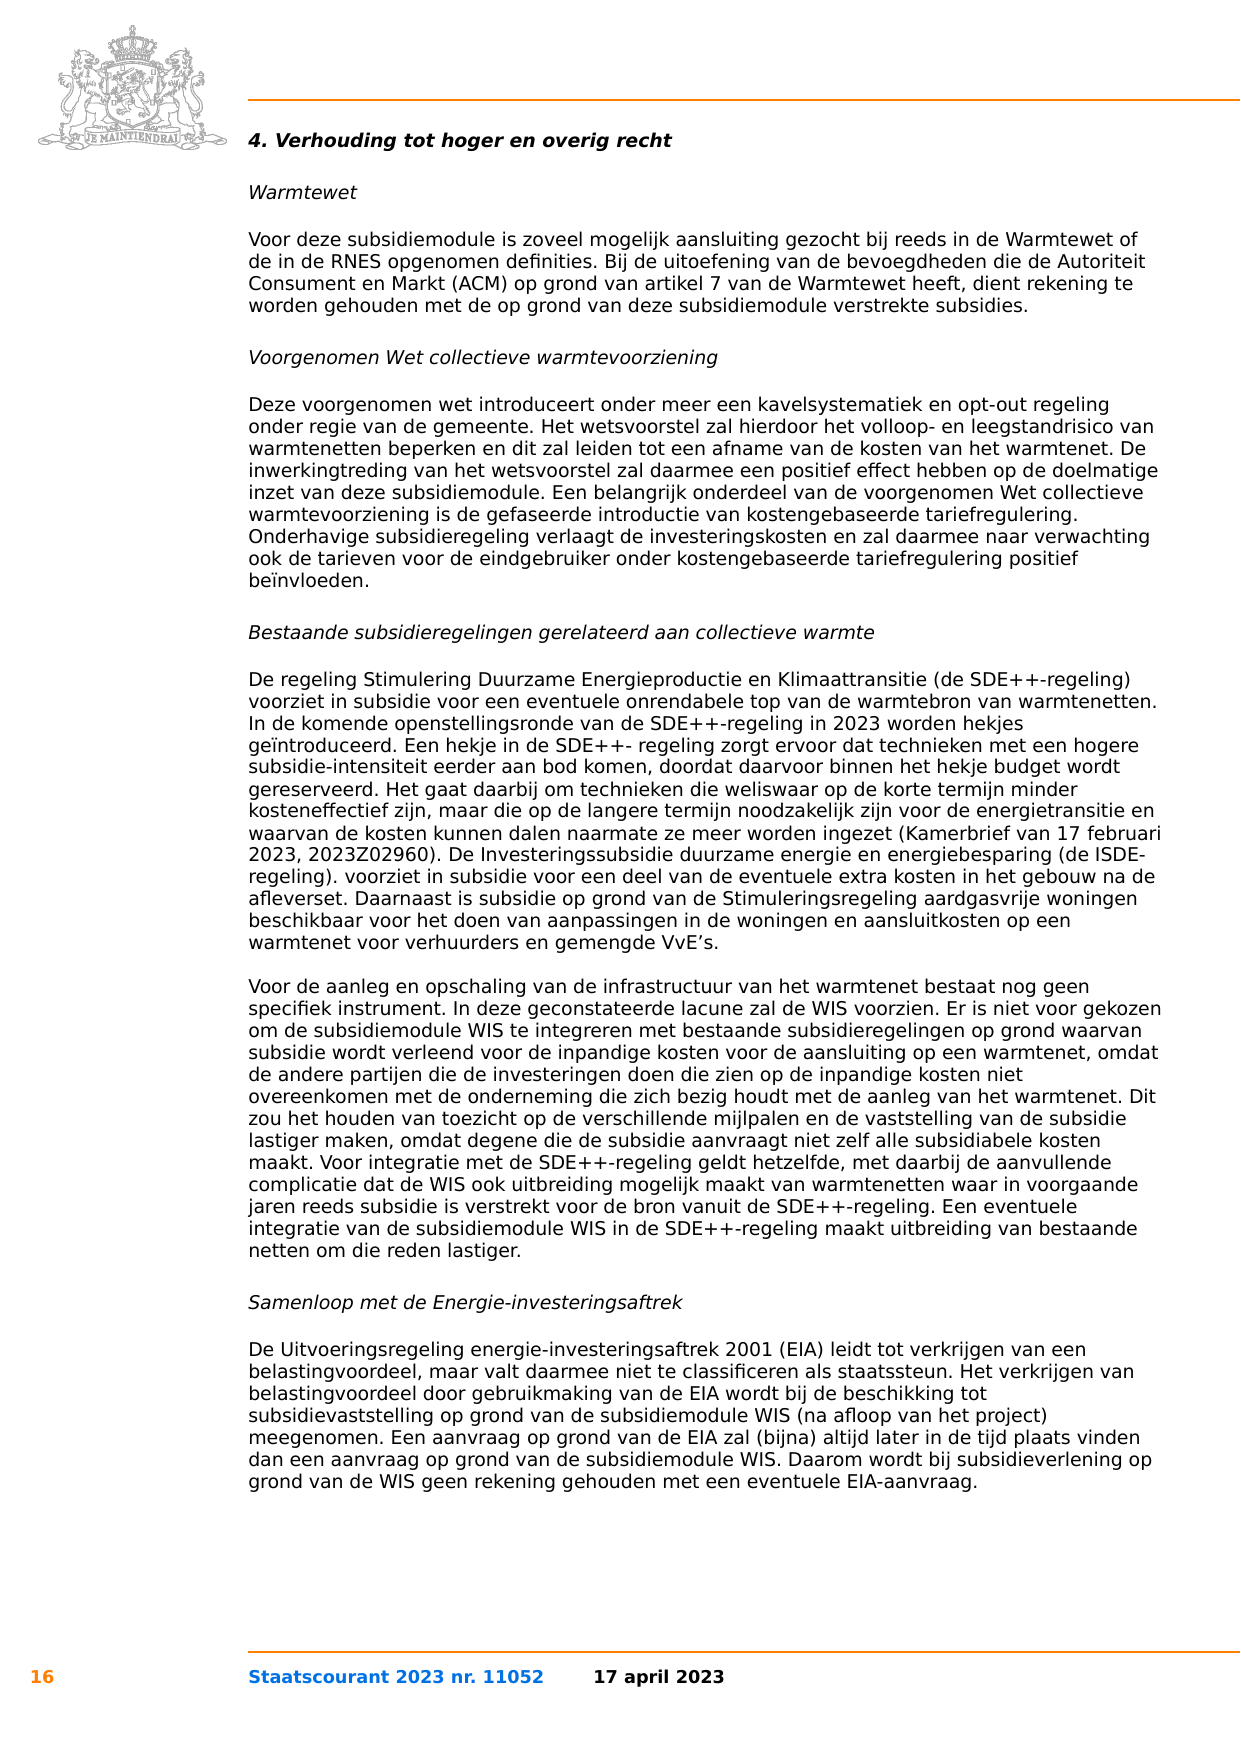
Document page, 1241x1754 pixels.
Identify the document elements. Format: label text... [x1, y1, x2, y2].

subtitle Warmtewet [248, 182, 1163, 204]
text Voor de aanleg en opschaling van de infrastructuur van het warmtenet bestaat nog geen specifiek instrument. In deze geconstateerde lacune zal de WIS voorzien. Er is niet voor gekozen om de subsidiemodule WIS te integreren met bestaande subsidieregelingen op grond waarvan subsidie wordt verleend voor de inpandige kosten voor de aansluiting op een warmtenet, omdat de andere partijen die de investeringen doen die zien op de inpandige kosten niet overeenkomen met de onderneming die zich bezig houdt met de aanleg van het warmtenet. Dit zou het houden van toezicht op de verschillende mijlpalen en de vaststelling van de subsidie lastiger maken, omdat degene die de subsidie aanvraagt niet zelf alle subsidiabele kosten maakt. Voor integratie met de SDE++-regeling geldt hetzelfde, met daarbij de aanvullende complicatie dat de WIS ook uitbreiding mogelijk maakt van warmtenetten waar in voorgaande jaren reeds subsidie is verstrekt voor de bron vanuit de SDE++-regeling. Een eventuele integratie van de subsidiemodule WIS in de SDE++-regeling maakt uitbreiding van bestaande netten om die reden lastiger. [248, 976, 1163, 1262]
subtitle Bestaande subsidieregelingen gerelateerd aan collectieve warmte [248, 622, 1163, 643]
subtitle Voorgenomen Wet collectieve warmtevoorziening [248, 347, 1163, 369]
text Voor deze subsidiemodule is zoveel mogelijk aansluiting gezocht bij reeds in de Warmtewet of de in de RNES opgenomen definities. Bij de uitoefening van de bevoegdheden die de Autoriteit Consument en Markt (ACM) op grond van artikel 7 van de Warmtewet heeft, dient rekening te worden gehouden met de op grond van deze subsidiemodule verstrekte subsidies. [248, 229, 1163, 317]
text De regeling Stimulering Duurzame Energieproductie en Klimaattransitie (de SDE++-regeling) voorziet in subsidie voor een eventuele onrendabele top van de warmtebron van warmtenetten. In de komende openstellingsronde van de SDE++-regeling in 2023 worden hekjes geïntroduceerd. Een hekje in de SDE++- regeling zorgt ervoor dat technieken met een hogere subsidie-intensiteit eerder aan bod komen, doordat daarvoor binnen het hekje budget wordt gereserveerd. Het gaat daarbij om technieken die weliswaar op de korte termijn minder kosteneffectief zijn, maar die op de langere termijn noodzakelijk zijn voor de energietransitie en waarvan de kosten kunnen dalen naarmate ze meer worden ingezet (Kamerbrief van 17 februari 2023, 2023Z02960). De Investeringssubsidie duurzame energie en energiebesparing (de ISDE-regeling). voorziet in subsidie voor een deel van de eventuele extra kosten in het gebouw na de afleverset. Daarnaast is subsidie op grond van de Stimuleringsregeling aardgasvrije woningen beschikbaar voor het doen van aanpassingen in de woningen en aansluitkosten op een warmtenet voor verhuurders en gemengde VvE’s. [248, 668, 1163, 954]
subtitle Samenloop met de Energie-investeringsaftrek [248, 1292, 1163, 1314]
picture [38, 25, 227, 150]
subtitle 4. Verhouding tot hoger en overig recht [248, 130, 1163, 152]
text Deze voorgenomen wet introduceert onder meer een kavelsystematiek en opt-out regeling onder regie van de gemeente. Het wetsvoorstel zal hierdoor het volloop- en leegstandrisico van warmtenetten beperken en dit zal leiden tot een afname van de kosten van het warmtenet. De inwerkingtreding van het wetsvoorstel zal daarmee een positief effect hebben op de doelmatige inzet van deze subsidiemodule. Een belangrijk onderdeel van de voorgenomen Wet collectieve warmtevoorziening is de gefaseerde introductie van kostengebaseerde tariefregulering. Onderhavige subsidieregeling verlaagt de investeringskosten en zal daarmee naar verwachting ook de tarieven voor de eindgebruiker onder kostengebaseerde tariefregulering positief beïnvloeden. [248, 394, 1163, 592]
text De Uitvoeringsregeling energie-investeringsaftrek 2001 (EIA) leidt tot verkrijgen van een belastingvoordeel, maar valt daarmee niet te classificeren als staatssteun. Het verkrijgen van belastingvoordeel door gebruikmaking van de EIA wordt bij de beschikking tot subsidievaststelling op grond van de subsidiemodule WIS (na afloop van het project) meegenomen. Een aanvraag op grond van de EIA zal (bijna) altijd later in de tijd plaats vinden dan een aanvraag op grond van de subsidiemodule WIS. Daarom wordt bij subsidieverlening op grond van de WIS geen rekening gehouden met een eventuele EIA-aanvraag. [248, 1339, 1163, 1493]
